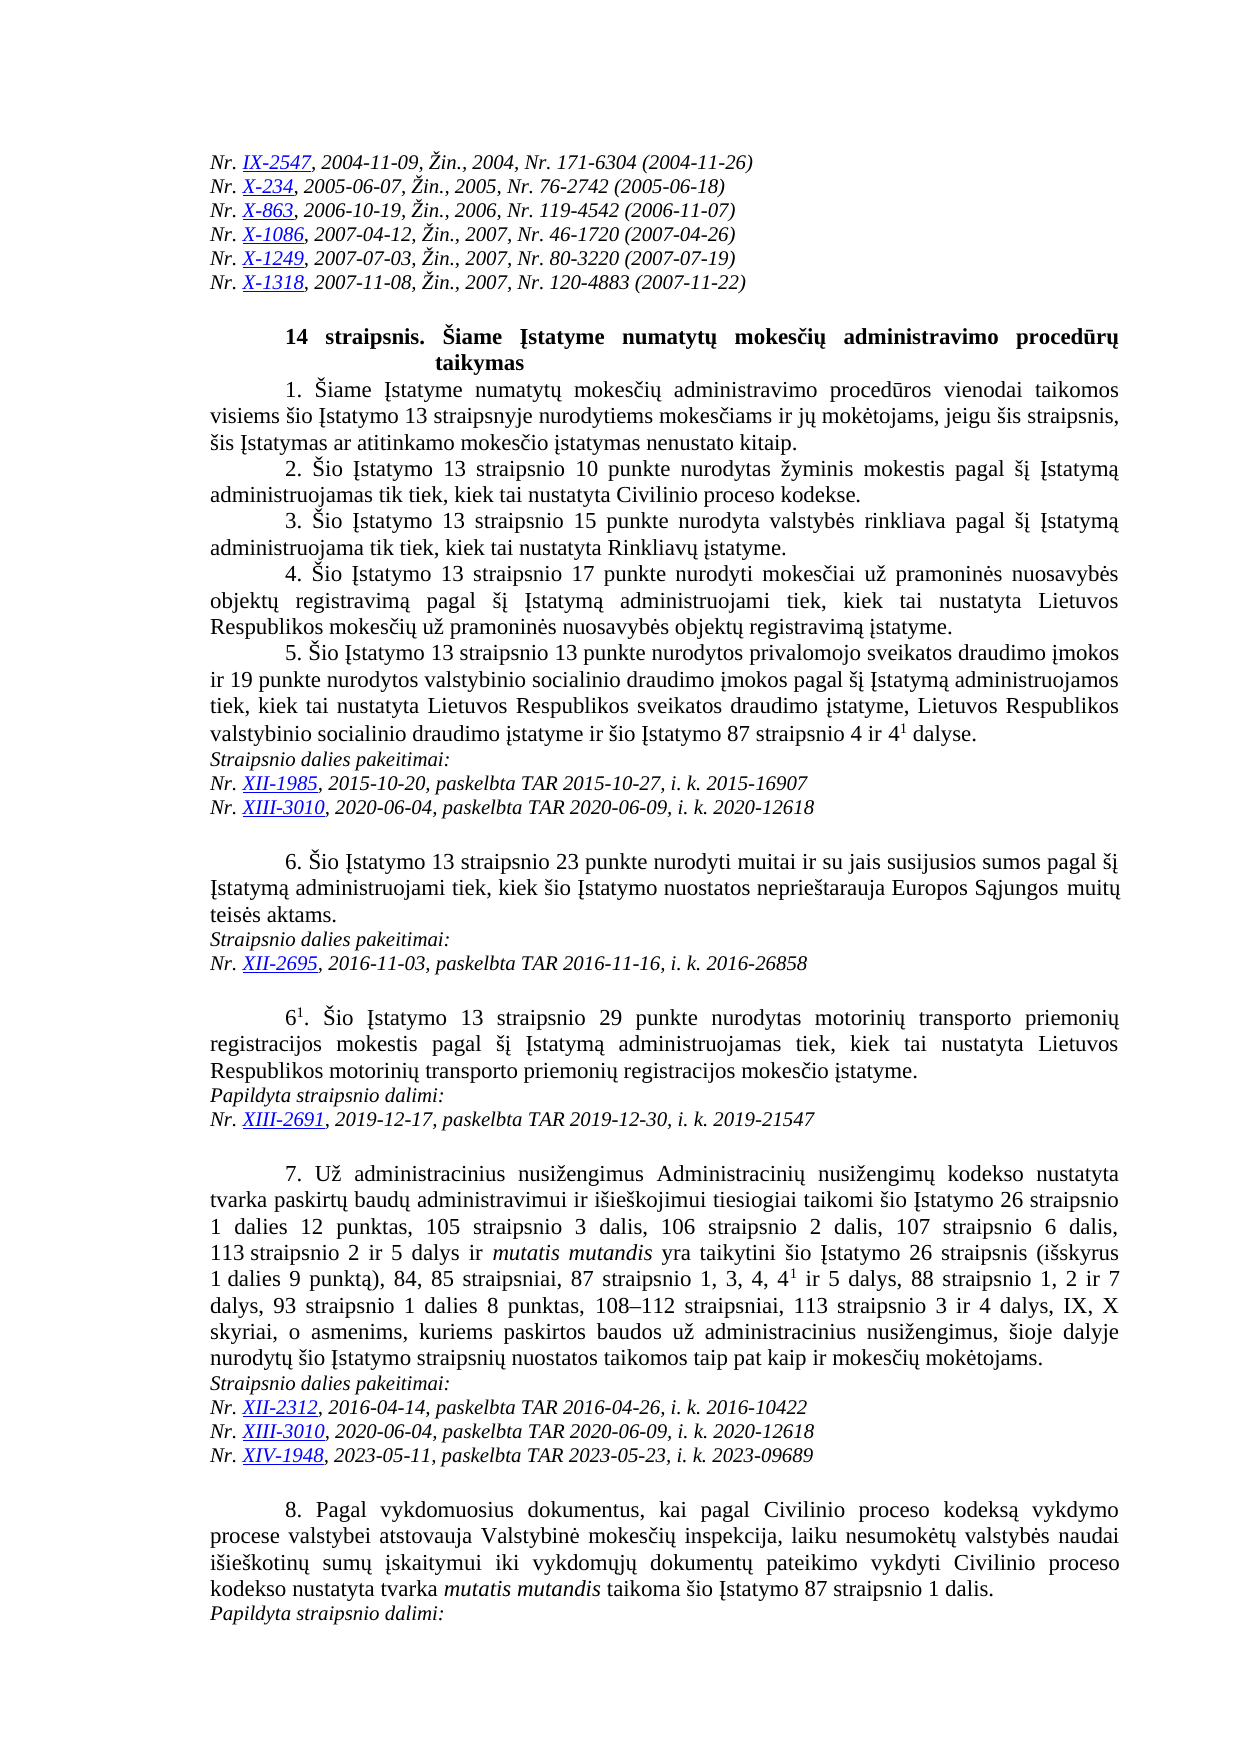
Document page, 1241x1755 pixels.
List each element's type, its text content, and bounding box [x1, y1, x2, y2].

text Nr. X-1318, 2007-11-08, Žin., 2007, Nr. 120-4883 (2007-11-22) [210, 270, 1120, 294]
text Nr. XII-2695, 2016-11-03, paskelbta TAR 2016-11-16, i. k. 2016-26858 [210, 951, 1120, 975]
text Straipsnio dalies pakeitimai: [210, 747, 1120, 771]
text Nr. X-863, 2006-10-19, Žin., 2006, Nr. 119-4542 (2006-11-07) [210, 198, 1120, 222]
text 7. Už administracinius nusižengimus Administracinių nusižengimų kodekso nustatyta tvarka paskirtų baudų administravimui ir išieškojimui tiesiogiai taikomi šio Įstatymo 26 straipsnio 1 dalies 12 punktas, 105 straipsnio 3 dalis, 106 straipsnio 2 dalis, 107 straipsnio 6 dalis, 113 straipsnio 2 ir 5 dalys ir mutatis mutandis yra taikytini šio Įstatymo 26 straipsnis (išskyrus 1 dalies 9 punktą), 84, 85 straipsniai, 87 straipsnio 1, 3, 4, 41 ir 5 dalys, 88 straipsnio 1, 2 ir 7 dalys, 93 straipsnio 1 dalies 8 punktas, 108–112 straipsniai, 113 straipsnio 3 ir 4 dalys, IX, X skyriai, o asmenims, kuriems paskirtos baudos už administracinius nusižengimus, šioje dalyje nurodytų šio Įstatymo straipsnių nuostatos taikomos taip pat kaip ir mokesčių mokėtojams. [210, 1160, 1120, 1371]
text Papildyta straipsnio dalimi: [210, 1083, 1120, 1107]
text Papildyta straipsnio dalimi: [210, 1601, 1120, 1625]
text 6. Šio Įstatymo 13 straipsnio 23 punkte nurodyti muitai ir su jais susijusios sumos pagal šį Įstatymą administruojami tiek, kiek šio Įstatymo nuostatos neprieštarauja Europos Sąjungos muitų teisės aktams. [210, 848, 1120, 927]
text 2. Šio Įstatymo 13 straipsnio 10 punkte nurodytas žyminis mokestis pagal šį Įstatymą administruojamas tik tiek, kiek tai nustatyta Civilinio proceso kodekse. [210, 455, 1120, 508]
text 14 straipsnis. Šiame Įstatyme numatytų mokesčių administravimo procedūrų taikymas [285, 323, 1120, 376]
text Straipsnio dalies pakeitimai: [210, 927, 1120, 951]
text Nr. XIII-3010, 2020-06-04, paskelbta TAR 2020-06-09, i. k. 2020-12618 [210, 1419, 1120, 1443]
text 3. Šio Įstatymo 13 straipsnio 15 punkte nurodyta valstybės rinkliava pagal šį Įstatymą administruojama tik tiek, kiek tai nustatyta Rinkliavų įstatyme. [210, 508, 1120, 560]
text Nr. IX-2547, 2004-11-09, Žin., 2004, Nr. 171-6304 (2004-11-26) [210, 150, 1120, 174]
text 61. Šio Įstatymo 13 straipsnio 29 punkte nurodytas motorinių transporto priemonių registracijos mokestis pagal šį Įstatymą administruojamas tiek, kiek tai nustatyta Lietuvos Respublikos motorinių transporto priemonių registracijos mokesčio įstatyme. [210, 1004, 1120, 1083]
text Nr. XIII-2691, 2019-12-17, paskelbta TAR 2019-12-30, i. k. 2019-21547 [210, 1107, 1120, 1131]
text 4. Šio Įstatymo 13 straipsnio 17 punkte nurodyti mokesčiai už pramoninės nuosavybės objektų registravimą pagal šį Įstatymą administruojami tiek, kiek tai nustatyta Lietuvos Respublikos mokesčių už pramoninės nuosavybės objektų registravimą įstatyme. [210, 560, 1120, 639]
text Straipsnio dalies pakeitimai: [210, 1371, 1120, 1395]
text 8. Pagal vykdomuosius dokumentus, kai pagal Civilinio proceso kodeksą vykdymo procese valstybei atstovauja Valstybinė mokesčių inspekcija, laiku nesumokėtų valstybės naudai išieškotinų sumų įskaitymui iki vykdomųjų dokumentų pateikimo vykdyti Civilinio proceso kodekso nustatyta tvarka mutatis mutandis taikoma šio Įstatymo 87 straipsnio 1 dalis. [210, 1496, 1120, 1601]
text Nr. X-1249, 2007-07-03, Žin., 2007, Nr. 80-3220 (2007-07-19) [210, 246, 1120, 270]
text 1. Šiame Įstatyme numatytų mokesčių administravimo procedūros vienodai taikomos visiems šio Įstatymo 13 straipsnyje nurodytiems mokesčiams ir jų mokėtojams, jeigu šis straipsnis, šis Įstatymas ar atitinkamo mokesčio įstatymas nenustato kitaip. [210, 376, 1120, 455]
text 5. Šio Įstatymo 13 straipsnio 13 punkte nurodytos privalomojo sveikatos draudimo įmokos ir 19 punkte nurodytos valstybinio socialinio draudimo įmokos pagal šį Įstatymą administruojamos tiek, kiek tai nustatyta Lietuvos Respublikos sveikatos draudimo įstatyme, Lietuvos Respublikos valstybinio socialinio draudimo įstatyme ir šio Įstatymo 87 straipsnio 4 ir 41 dalyse. [210, 639, 1120, 747]
text Nr. X-234, 2005-06-07, Žin., 2005, Nr. 76-2742 (2005-06-18) [210, 174, 1120, 198]
text Nr. X-1086, 2007-04-12, Žin., 2007, Nr. 46-1720 (2007-04-26) [210, 222, 1120, 246]
text Nr. XII-2312, 2016-04-14, paskelbta TAR 2016-04-26, i. k. 2016-10422 [210, 1395, 1120, 1419]
text Nr. XIV-1948, 2023-05-11, paskelbta TAR 2023-05-23, i. k. 2023-09689 [210, 1443, 1120, 1467]
text Nr. XIII-3010, 2020-06-04, paskelbta TAR 2020-06-09, i. k. 2020-12618 [210, 795, 1120, 819]
text Nr. XII-1985, 2015-10-20, paskelbta TAR 2015-10-27, i. k. 2015-16907 [210, 771, 1120, 795]
